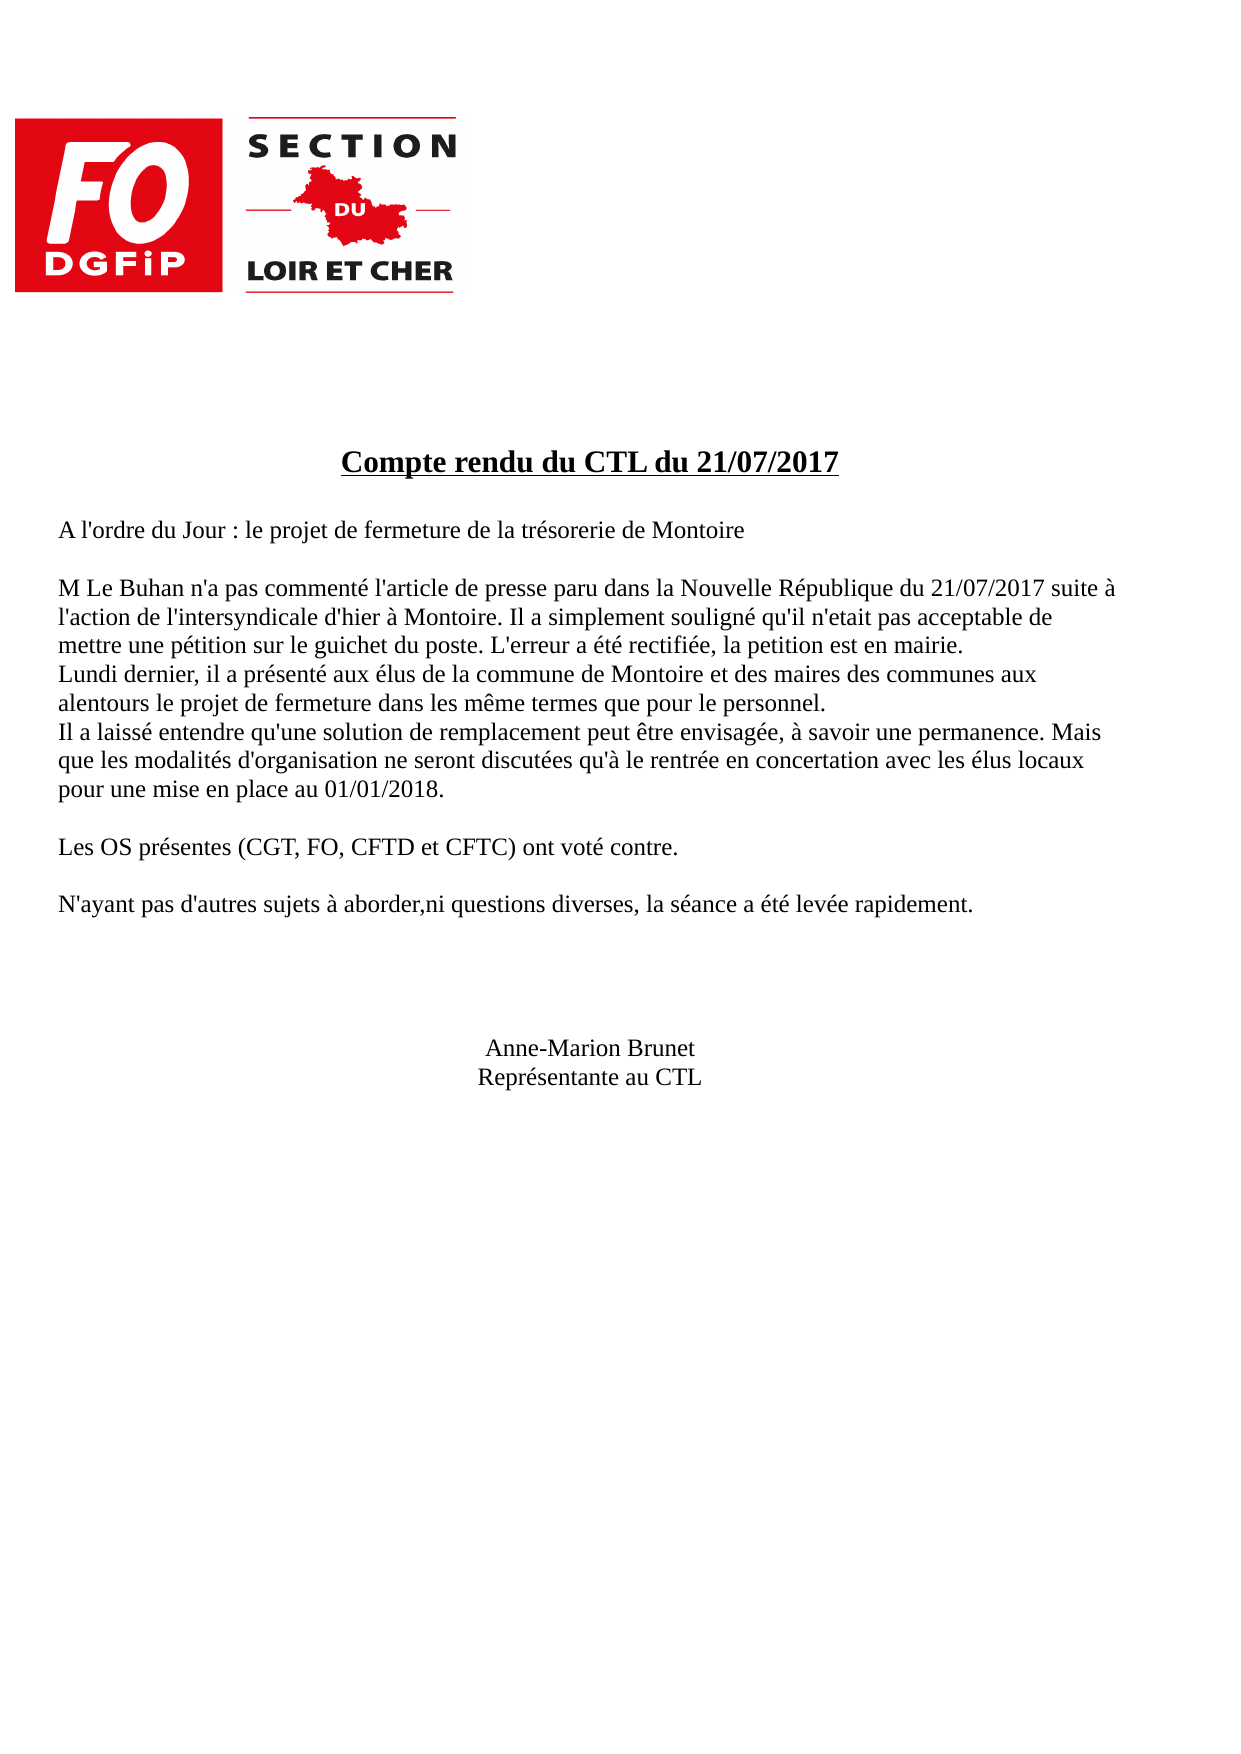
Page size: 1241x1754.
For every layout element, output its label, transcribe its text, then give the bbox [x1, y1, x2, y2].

text Compte rendu du CTL du 21/07/2017 [58, 444, 1122, 480]
text Les OS présentes (CGT, FO, CFTD et CFTC) ont voté contre. [58, 832, 1122, 861]
text Anne-Marion Brunet [58, 1033, 1122, 1062]
text Lundi dernier, il a présenté aux élus de la commune de Montoire et des maires des communes aux alentours le projet de fermeture dans les même termes que pour le personnel. [58, 659, 1122, 717]
text N'ayant pas d'autres sujets à aborder,ni questions diverses, la séance a été levée rapidement. [58, 889, 1122, 918]
text Il a laissé entendre qu'une solution de remplacement peut être envisagée, à savoir une permanence. Mais que les modalités d'organisation ne seront discutées qu'à le rentrée en concertation avec les élus locaux pour une mise en place au 01/01/2018. [58, 717, 1122, 803]
picture [15, 117, 466, 293]
text Représentante au CTL [58, 1062, 1122, 1091]
text A l'ordre du Jour : le projet de fermeture de la trésorerie de Montoire [58, 516, 1122, 544]
text M Le Buhan n'a pas commenté l'article de presse paru dans la Nouvelle République du 21/07/2017 suite à l'action de l'intersyndicale d'hier à Montoire. Il a simplement souligné qu'il n'etait pas acceptable de mettre une pétition sur le guichet du poste. L'erreur a été rectifiée, la petition est en mairie. [58, 573, 1122, 659]
